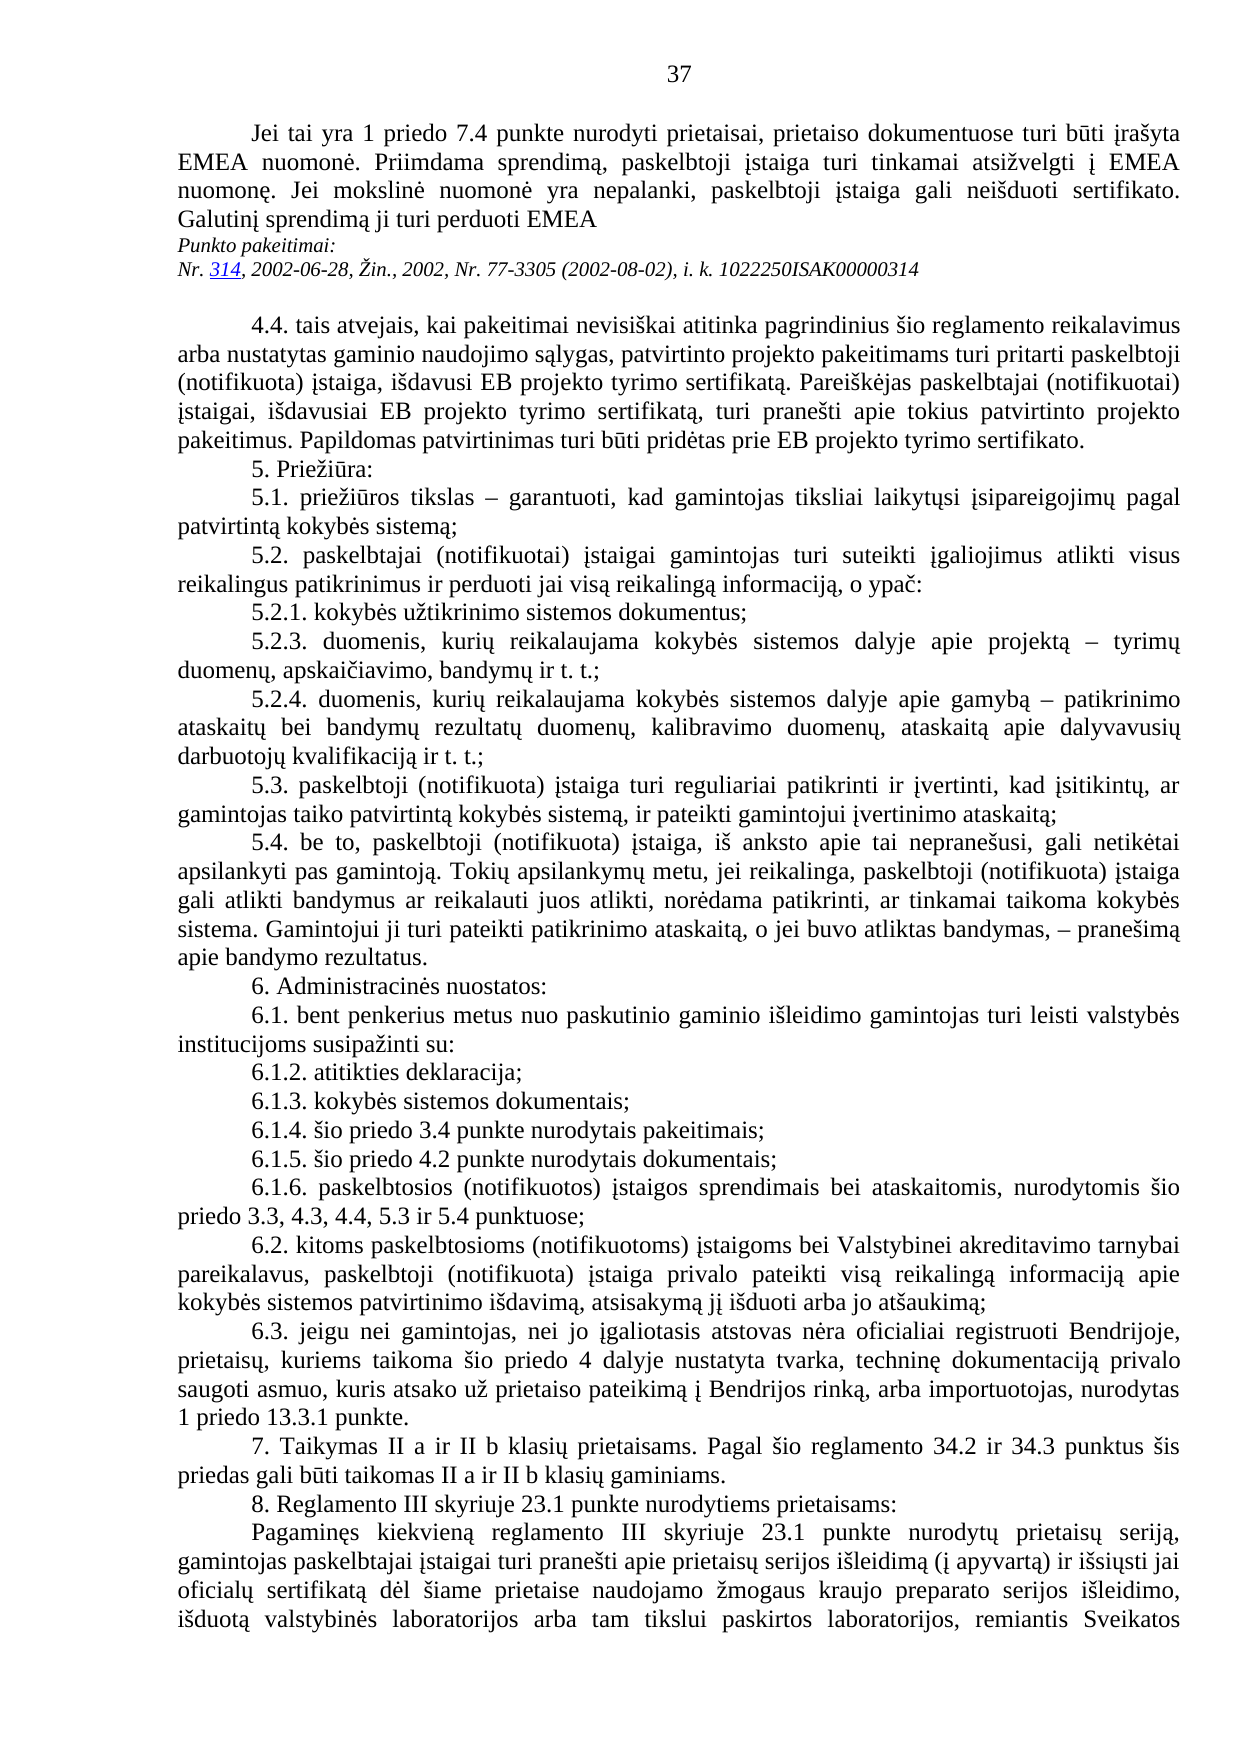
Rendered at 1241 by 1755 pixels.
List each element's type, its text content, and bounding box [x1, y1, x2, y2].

text 6.2. kitoms paskelbtosioms (notifikuotoms) įstaigoms bei Valstybinei akreditavimo tarnybai pareikalavus, paskelbtoji (notifikuota) įstaiga privalo pateikti visą reikalingą informaciją apie kokybės sistemos patvirtinimo išdavimą, atsisakymą jį išduoti arba jo atšaukimą; [177, 1230, 1181, 1316]
text 5.2.3. duomenis, kurių reikalaujama kokybės sistemos dalyje apie projektą – tyrimų duomenų, apskaičiavimo, bandymų ir t. t.; [177, 626, 1181, 684]
text 5.2.1. kokybės užtikrinimo sistemos dokumentus; [177, 597, 1181, 626]
text 6.1.4. šio priedo 3.4 punkte nurodytais pakeitimais; [177, 1115, 1181, 1144]
text 5.2. paskelbtajai (notifikuotai) įstaigai gamintojas turi suteikti įgaliojimus atlikti visus reikalingus patikrinimus ir perduoti jai visą reikalingą informaciją, o ypač: [177, 540, 1181, 597]
text Punkto pakeitimai: [177, 233, 1181, 257]
text Pagaminęs kiekvieną reglamento III skyriuje 23.1 punkte nurodytų prietaisų seriją, gamintojas paskelbtajai įstaigai turi pranešti apie prietaisų serijos išleidimą (į apyvartą) ir išsiųsti jai oficialų sertifikatą dėl šiame prietaise naudojamo žmogaus kraujo preparato serijos išleidimo, išduotą valstybinės laboratorijos arba tam tikslui paskirtos laboratorijos, remiantis Sveikatos [177, 1517, 1181, 1632]
text 8. Reglamento III skyriuje 23.1 punkte nurodytiems prietaisams: [177, 1489, 1181, 1517]
text 5. Priežiūra: [177, 454, 1181, 482]
text 5.4. be to, paskelbtoji (notifikuota) įstaiga, iš anksto apie tai nepranešusi, gali netikėtai apsilankyti pas gamintoją. Tokių apsilankymų metu, jei reikalinga, paskelbtoji (notifikuota) įstaiga gali atlikti bandymus ar reikalauti juos atlikti, norėdama patikrinti, ar tinkamai taikoma kokybės sistema. Gamintojui ji turi pateikti patikrinimo ataskaitą, o jei buvo atliktas bandymas, – pranešimą apie bandymo rezultatus. [177, 827, 1181, 971]
text 5.3. paskelbtoji (notifikuota) įstaiga turi reguliariai patikrinti ir įvertinti, kad įsitikintų, ar gamintojas taiko patvirtintą kokybės sistemą, ir pateikti gamintojui įvertinimo ataskaitą; [177, 770, 1181, 827]
text Nr. 314, 2002-06-28, Žin., 2002, Nr. 77-3305 (2002-08-02), i. k. 1022250ISAK00000314 [177, 257, 1181, 281]
text 6. Administracinės nuostatos: [177, 971, 1181, 1000]
text 6.1.3. kokybės sistemos dokumentais; [177, 1086, 1181, 1115]
text 7. Taikymas II a ir II b klasių prietaisams. Pagal šio reglamento 34.2 ir 34.3 punktus šis priedas gali būti taikomas II a ir II b klasių gaminiams. [177, 1431, 1181, 1489]
text 6.1.2. atitikties deklaracija; [177, 1057, 1181, 1086]
text 6.3. jeigu nei gamintojas, nei jo įgaliotasis atstovas nėra oficialiai registruoti Bendrijoje, prietaisų, kuriems taikoma šio priedo 4 dalyje nustatyta tvarka, techninę dokumentaciją privalo saugoti asmuo, kuris atsako už prietaiso pateikimą į Bendrijos rinką, arba importuotojas, nurodytas 1 priedo 13.3.1 punkte. [177, 1316, 1181, 1431]
text 6.1.5. šio priedo 4.2 punkte nurodytais dokumentais; [177, 1144, 1181, 1172]
text Jei tai yra 1 priedo 7.4 punkte nurodyti prietaisai, prietaiso dokumentuose turi būti įrašyta EMEA nuomonė. Priimdama sprendimą, paskelbtoji įstaiga turi tinkamai atsižvelgti į EMEA nuomonę. Jei mokslinė nuomonė yra nepalanki, paskelbtoji įstaiga gali neišduoti sertifikato. Galutinį sprendimą ji turi perduoti EMEA [177, 118, 1181, 233]
text 5.1. priežiūros tikslas – garantuoti, kad gamintojas tiksliai laikytųsi įsipareigojimų pagal patvirtintą kokybės sistemą; [177, 482, 1181, 540]
text 5.2.4. duomenis, kurių reikalaujama kokybės sistemos dalyje apie gamybą – patikrinimo ataskaitų bei bandymų rezultatų duomenų, kalibravimo duomenų, ataskaitą apie dalyvavusių darbuotojų kvalifikaciją ir t. t.; [177, 684, 1181, 770]
text 4.4. tais atvejais, kai pakeitimai nevisiškai atitinka pagrindinius šio reglamento reikalavimus arba nustatytas gaminio naudojimo sąlygas, patvirtinto projekto pakeitimams turi pritarti paskelbtoji (notifikuota) įstaiga, išdavusi EB projekto tyrimo sertifikatą. Pareiškėjas paskelbtajai (notifikuotai) įstaigai, išdavusiai EB projekto tyrimo sertifikatą, turi pranešti apie tokius patvirtinto projekto pakeitimus. Papildomas patvirtinimas turi būti pridėtas prie EB projekto tyrimo sertifikato. [177, 310, 1181, 454]
text 6.1.6. paskelbtosios (notifikuotos) įstaigos sprendimais bei ataskaitomis, nurodytomis šio priedo 3.3, 4.3, 4.4, 5.3 ir 5.4 punktuose; [177, 1172, 1181, 1230]
text 6.1. bent penkerius metus nuo paskutinio gaminio išleidimo gamintojas turi leisti valstybės institucijoms susipažinti su: [177, 1000, 1181, 1057]
